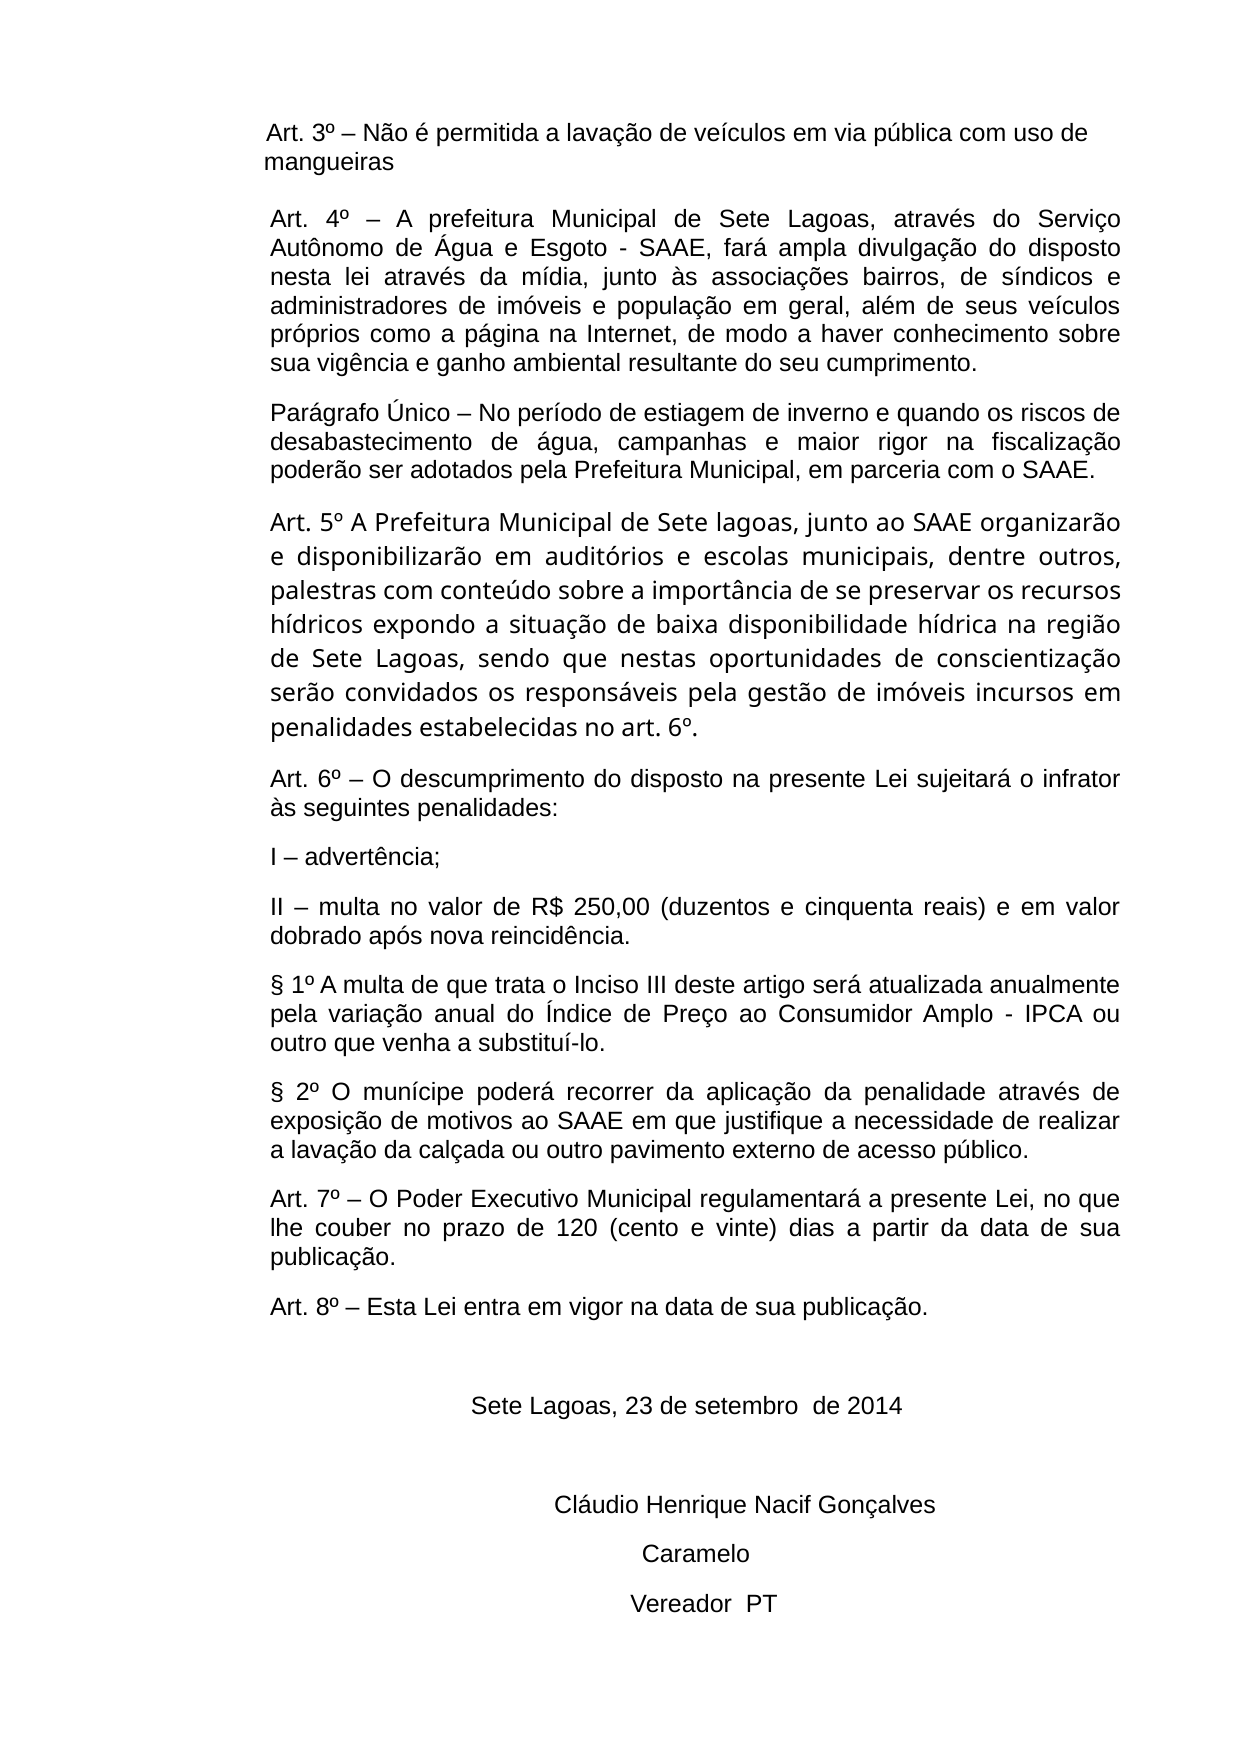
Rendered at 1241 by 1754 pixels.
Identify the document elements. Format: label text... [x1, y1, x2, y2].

text Art. 8º – Esta Lei entra em vigor na data de sua publicação. [270, 1292, 1122, 1320]
text II – multa no valor de R$ 250,00 (duzentos e cinquenta reais) e em valor dobrado após nova reincidência. [270, 892, 1122, 949]
text Cláudio Henrique Nacif Gonçalves [270, 1490, 1122, 1519]
text mangueiras [118, 147, 1122, 176]
text § 2º O munícipe poderá recorrer da aplicação da penalidade através de exposição de motivos ao SAAE em que justifique a necessidade de realizar a lavação da calçada ou outro pavimento externo de acesso público. [270, 1077, 1122, 1164]
text Sete Lagoas, 23 de setembro de 2014 [270, 1391, 1122, 1419]
text Art. 6º – O descumprimento do disposto na presente Lei sujeitará o infrator às seguintes penalidades: [270, 764, 1122, 822]
text Parágrafo Único – No período de estiagem de inverno e quando os riscos de desabastecimento de água, campanhas e maior rigor na fiscalização poderão ser adotados pela Prefeitura Municipal, em parceria com o SAAE. [270, 398, 1122, 484]
text Art. 7º – O Poder Executivo Municipal regulamentará a presente Lei, no que lhe couber no prazo de 120 (cento e vinte) dias a partir da data de sua publicação. [270, 1184, 1122, 1271]
text Art. 3º – Não é permitida a lavação de veículos em via pública com uso de [118, 118, 1122, 147]
text Vereador PT [270, 1589, 1122, 1618]
text Art. 5º A Prefeitura Municipal de Sete lagoas, junto ao SAAE organizarão e disponibilizarão em auditórios e escolas municipais, dentre outros, palestras com conteúdo sobre a importância de se preservar os recursos hídricos expondo a situação de baixa disponibilidade hídrica na região de Sete Lagoas, sendo que nestas oportunidades de conscientização serão convidados os responsáveis pela gestão de imóveis incursos em penalidades estabelecidas no art. 6º. [270, 505, 1122, 743]
text I – advertência; [270, 842, 1122, 871]
text Caramelo [270, 1539, 1122, 1568]
text Art. 4º – A prefeitura Municipal de Sete Lagoas, através do Serviço Autônomo de Água e Esgoto - SAAE, fará ampla divulgação do disposto nesta lei através da mídia, junto às associações bairros, de síndicos e administradores de imóveis e população em geral, além de seus veículos próprios como a página na Internet, de modo a haver conhecimento sobre sua vigência e ganho ambiental resultante do seu cumprimento. [270, 204, 1122, 377]
text § 1º A multa de que trata o Inciso III deste artigo será atualizada anualmente pela variação anual do Índice de Preço ao Consumidor Amplo - IPCA ou outro que venha a substituí-lo. [270, 970, 1122, 1057]
